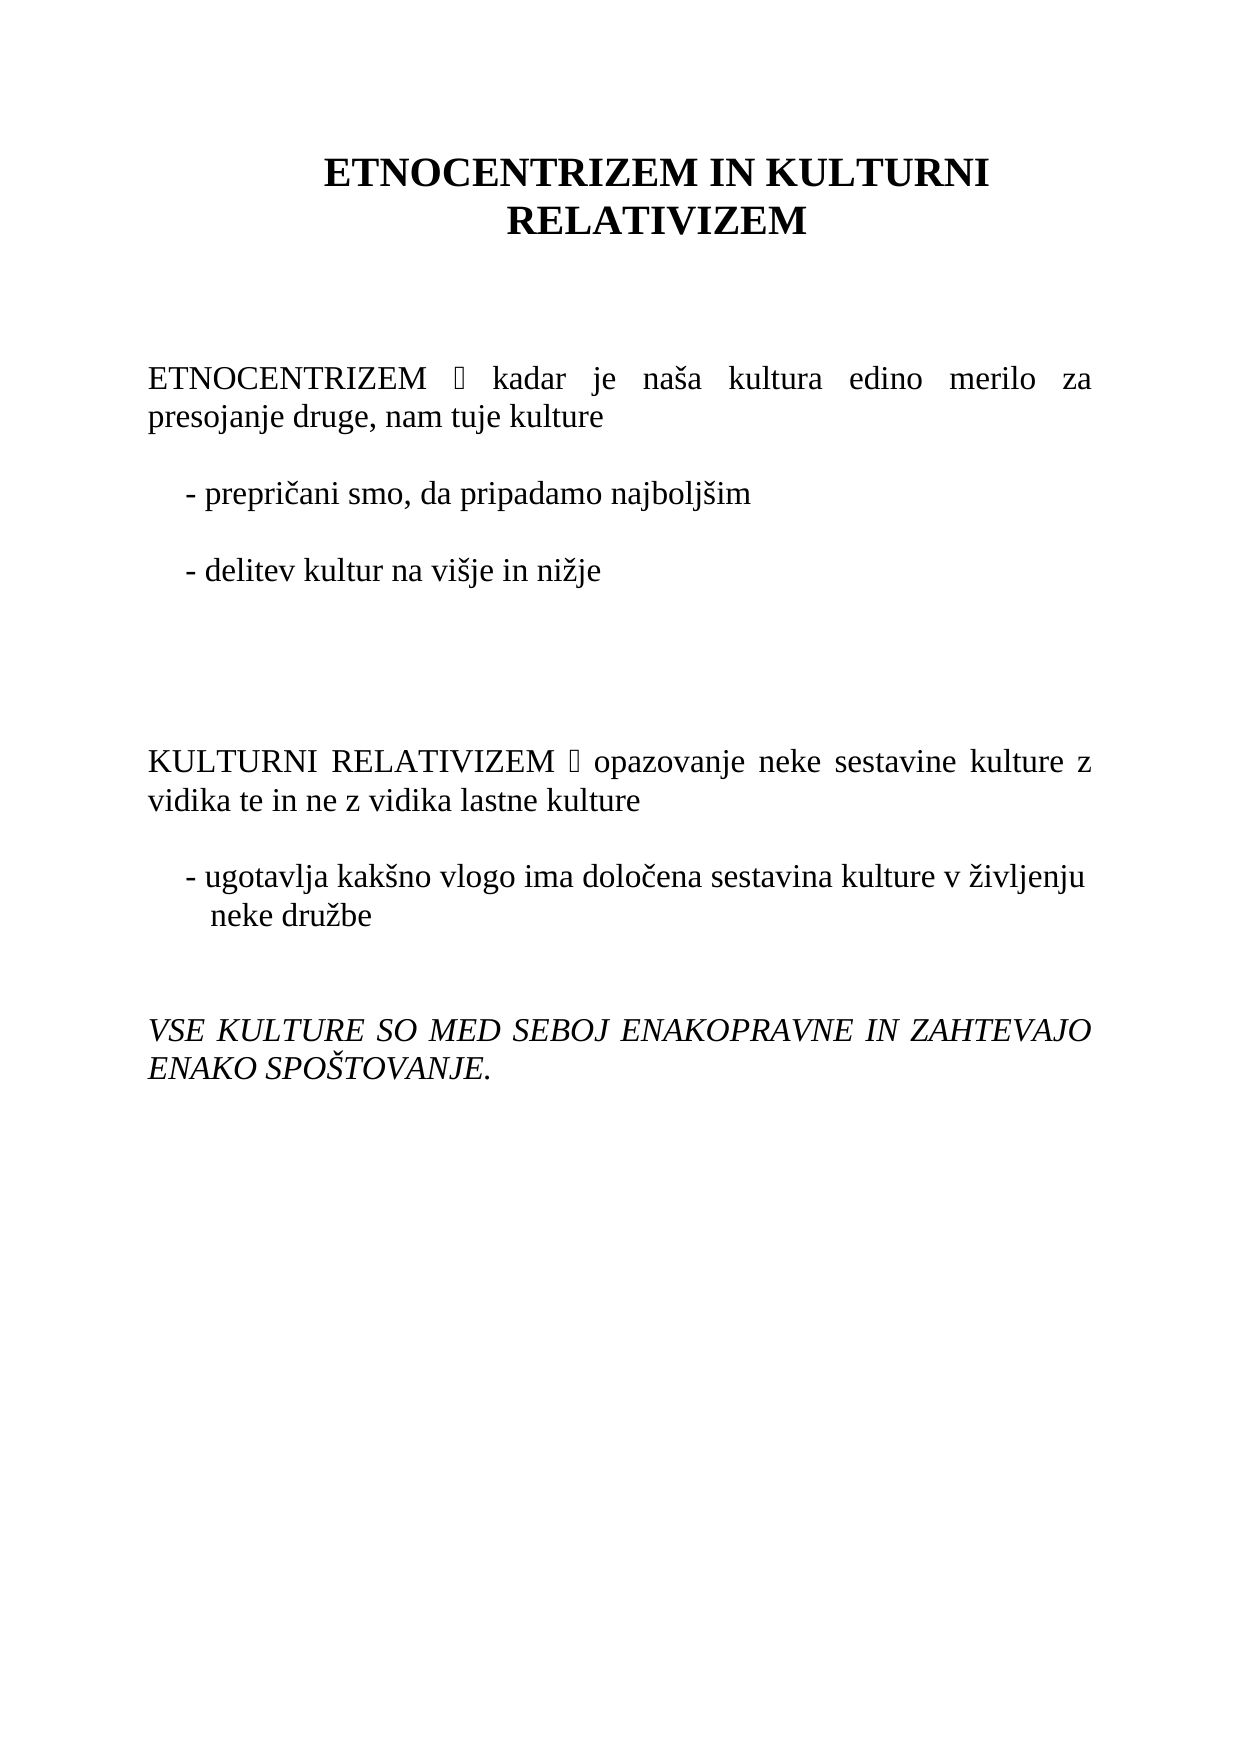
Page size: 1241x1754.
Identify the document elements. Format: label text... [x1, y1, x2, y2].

text - prepričani smo, da pripadamo najboljšim [185, 473, 1093, 512]
text ETNOCENTRIZEM  kadar je naša kultura edino merilo za presojanje druge, nam tuje kulture [148, 358, 1093, 435]
text VSE KULTURE SO MED SEBOJ ENAKOPRAVNE IN ZAHTEVAJO ENAKO SPOŠTOVANJE. [148, 1010, 1093, 1087]
text neke družbe [185, 895, 1093, 933]
text - delitev kultur na višje in nižje [185, 550, 1093, 588]
text - ugotavlja kakšno vlogo ima določena sestavina kulture v življenju [185, 857, 1093, 895]
text KULTURNI RELATIVIZEM  opazovanje neke sestavine kulture z vidika te in ne z vidika lastne kulture [148, 742, 1093, 818]
text ETNOCENTRIZEM IN KULTURNI RELATIVIZEM [221, 148, 1093, 243]
